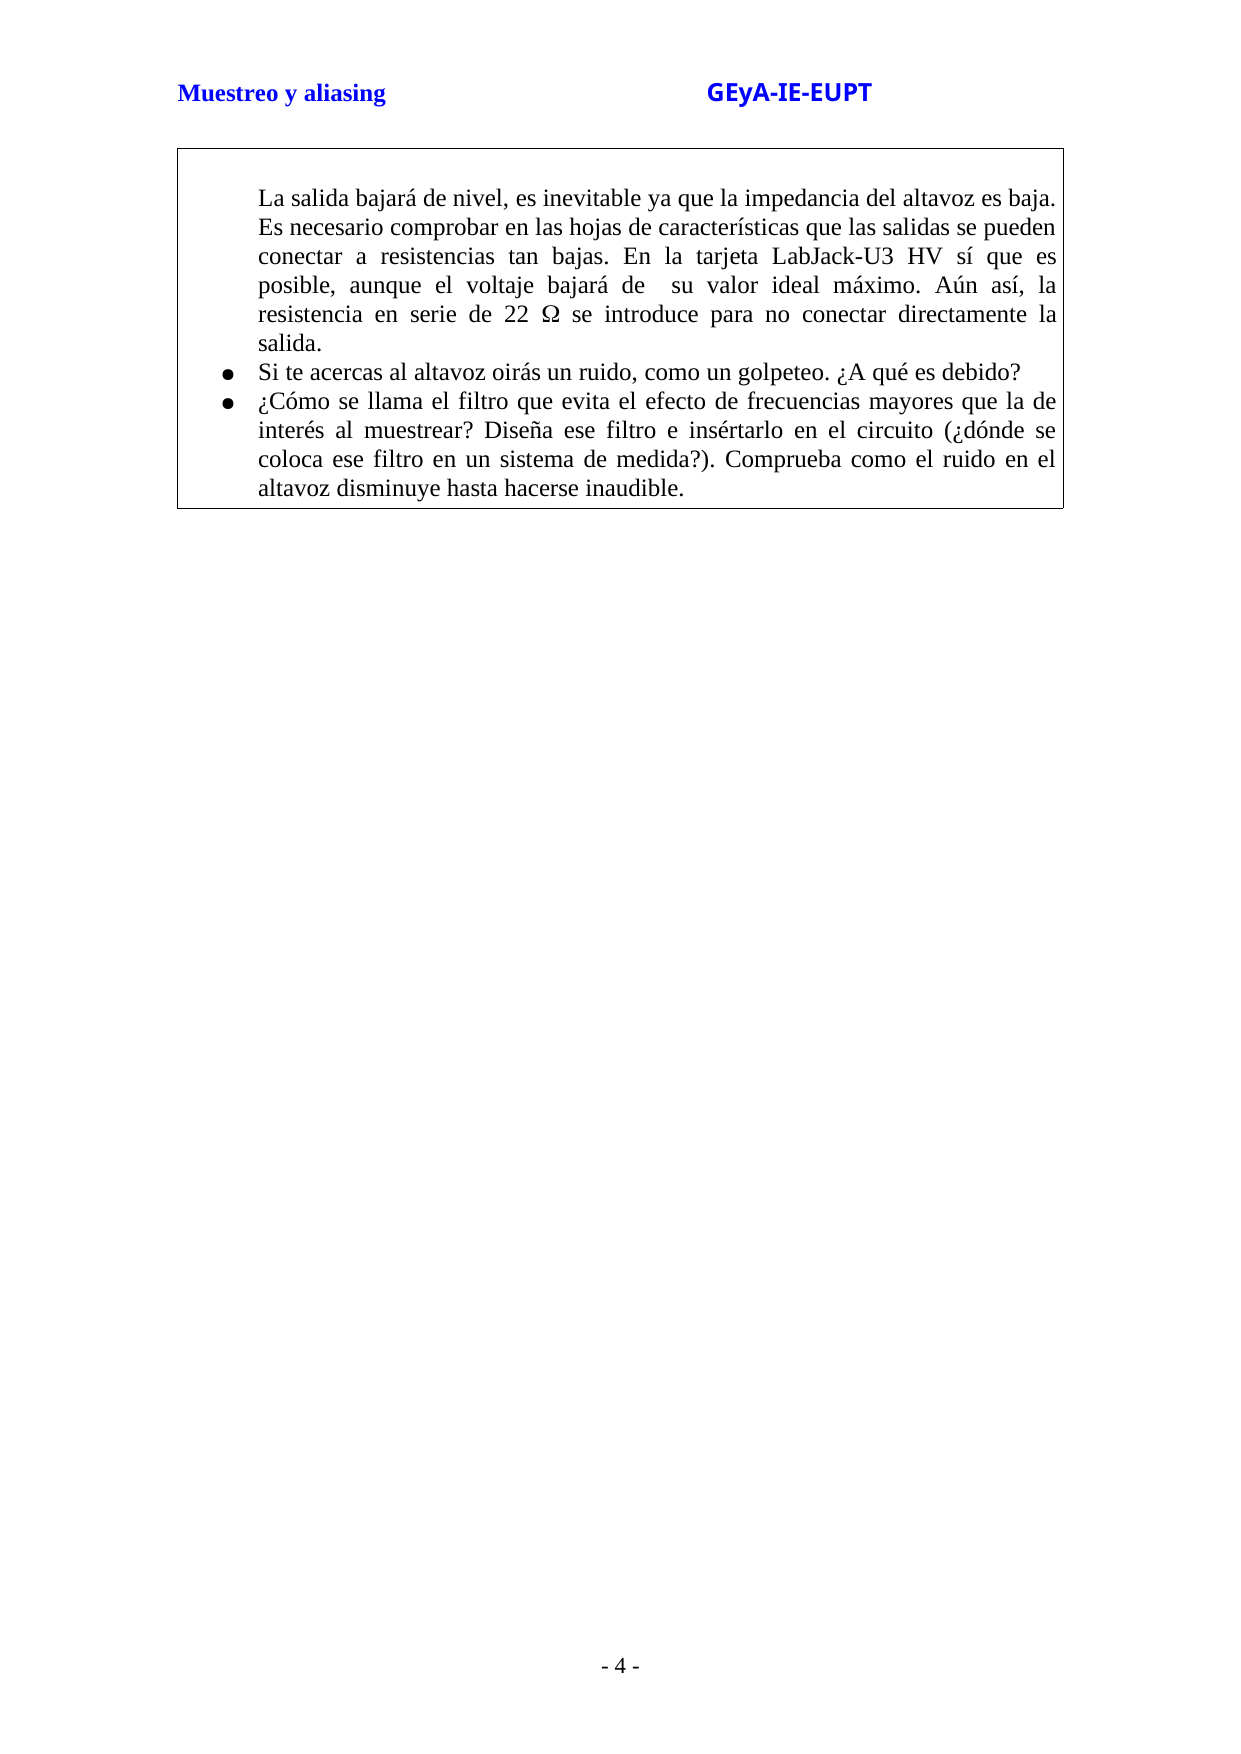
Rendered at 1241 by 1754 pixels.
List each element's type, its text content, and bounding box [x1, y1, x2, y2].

table_header Ejercicio 3.1: Comprobación del efecto aliasing Si muestreamos a 15 Hz. ¿Crees que habrá algún efecto por la presencia del ruido de 100 Hz? Compruébalo de la siguiente manera. Haz un programa que capture la señal de la LDR (tras pasar el condensador) con una entrada analógica (muestreo a 15 Hz), y luego escriba un dato proporcional en una salida analógica de la tarjeta. El programa puede seguir la lógica Captura-Escribe-Duerme en un bucle infinito. OJO, los rangos de entrada y salida son distintos. Es posible que tengas que corregir la entrada (offset y ganancia) para obtener una salida adecuada. Debes comprobar en el osciloscopio los rangos de entrada y salida o ir probando valores. Por ejemplo: La constante de proporcionalidad y el offset debes adecuarla para ajustarlo al rango de salida (0-4.95 V que se representa entre 0 y 1023 en una salida analógica con 10 bits). Si la entrada va de -0.1 V a 0.1 V tienes que hacer una función lineal que realice esta correspondencia: -0.1 ------------> 0 (mínimo) 0.1 --------------> 1023 (máximo) Observa la salida en el osciloscopio, comprobando el rango que obtienes. Deberías obtener un rango de variación de varios voltios si has preparado el programa correctamente. Ahora conecta el altavoz (Req típica de 8 W) a la salida analógica de la DAQ, a través de una resistencia en serie: La salida bajará de nivel, es inevitable ya que la impedancia del altavoz es baja. Es necesario comprobar en las hojas de características que las salidas se pueden conectar a resistencias tan bajas. En la tarjeta LabJack-U3 HV sí que es posible, aunque el voltaje bajará de su valor ideal máximo. Aún así, la resistencia en serie de 22 W se introduce para no conectar directamente la salida. Si te acercas al altavoz oirás un ruido, como un golpeteo. ¿A qué es debido? ¿Cómo se llama el filtro que evita el efecto de frecuencias mayores que la de interés al muestrear? Diseña ese filtro e insértarlo en el circuito (¿dónde se coloca ese filtro en un sistema de medida?). Comprueba como el ruido en el altavoz disminuye hasta hacerse inaudible. [178, 149, 1063, 508]
